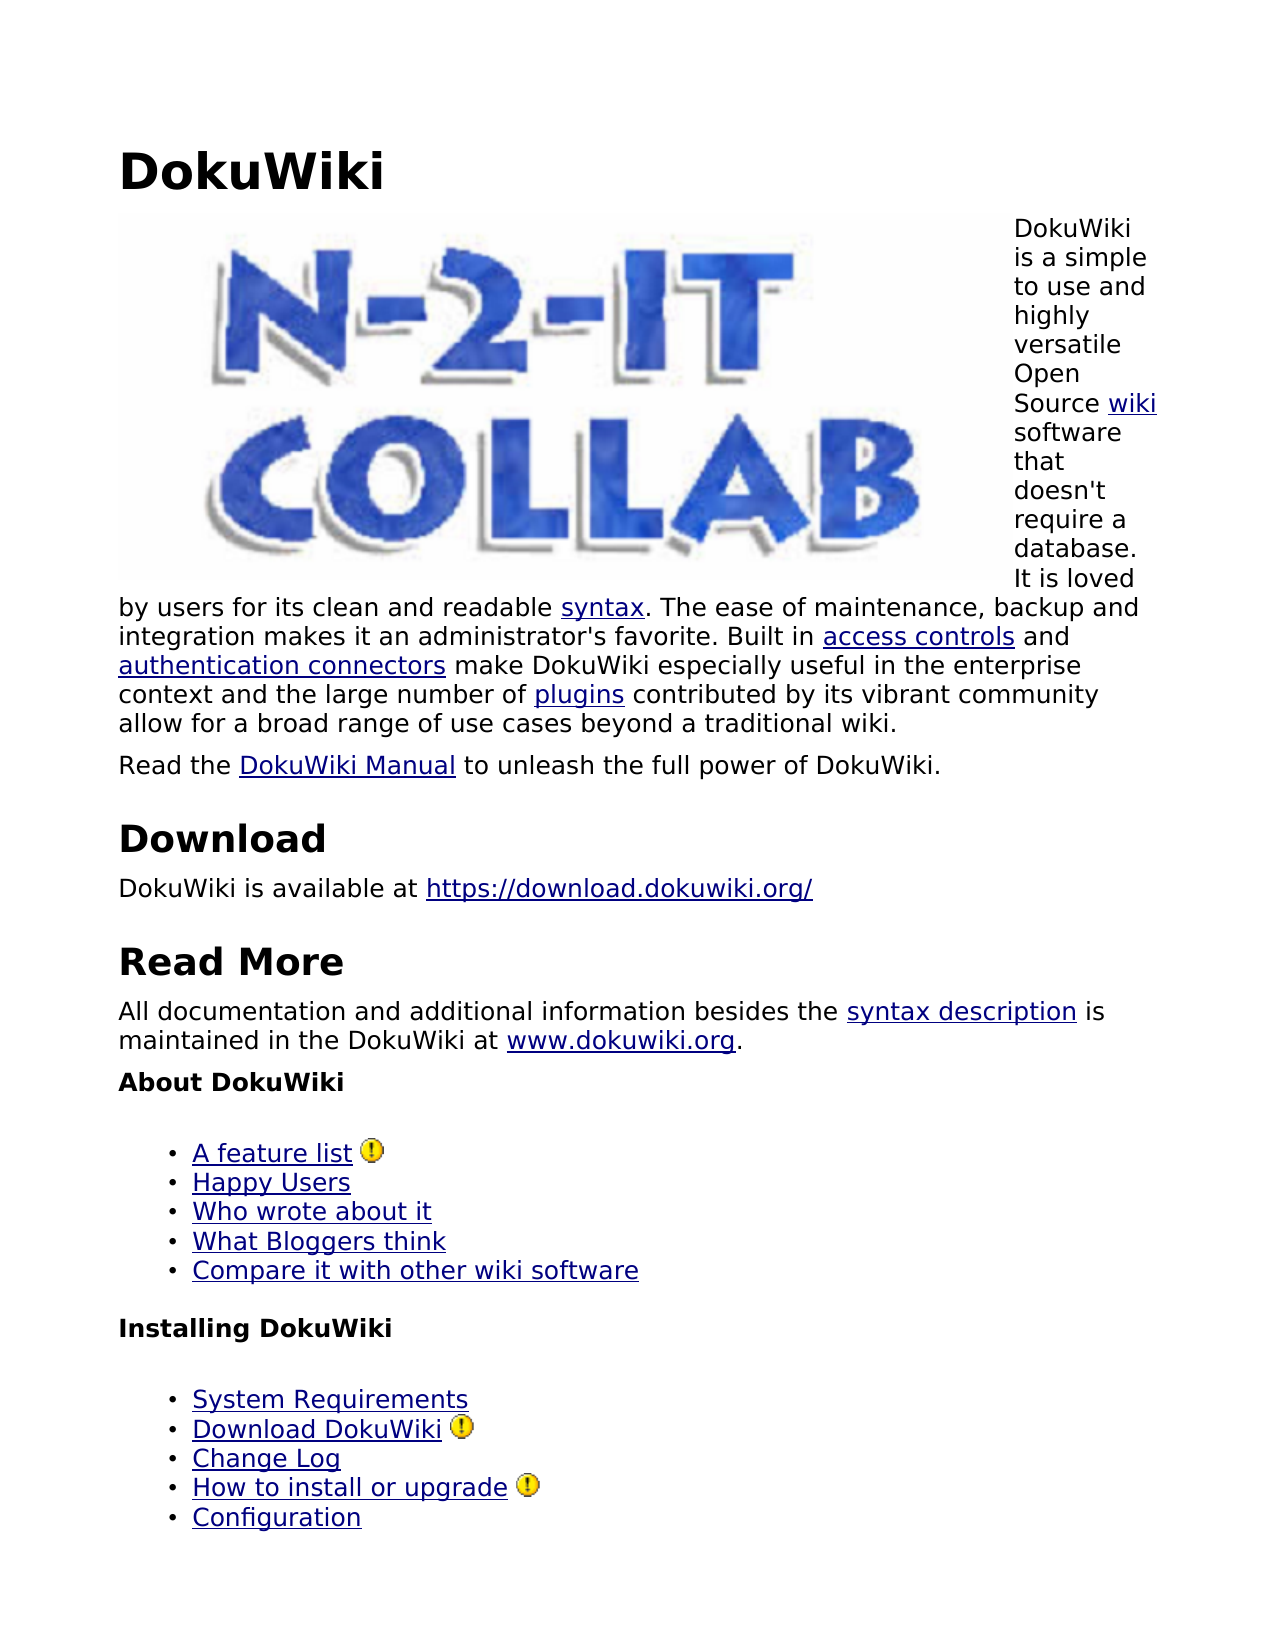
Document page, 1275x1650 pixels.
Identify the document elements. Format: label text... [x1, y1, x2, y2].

list Change Log [177, 1444, 1157, 1473]
text Installing DokuWiki [118, 1314, 1157, 1344]
text About DokuWiki [118, 1068, 1157, 1097]
text DokuWiki is available at https://download.dokuwiki.org/ [118, 874, 1157, 903]
subtitle Download [118, 818, 1157, 862]
text Read the DokuWiki Manual to unleash the full power of DokuWiki. [118, 751, 1157, 781]
list What Bloggers think [177, 1227, 1157, 1256]
list Who wrote about it [177, 1197, 1157, 1227]
list Download DokuWiki [177, 1415, 1157, 1444]
list Compare it with other wiki software [177, 1256, 1157, 1285]
picture [360, 1138, 384, 1163]
list A feature list [177, 1139, 1157, 1168]
text All documentation and additional information besides the syntax description is maintained in the DokuWiki at www.dokuwiki.org. [118, 997, 1157, 1055]
text DokuWiki is a simple to use and highly versatile Open Source wiki software that doesn't require a database. It is loved by users for its clean and readable syntax. The ease of maintenance, backup and integration makes it an administrator's favorite. Built in access controls and authentication connectors make DokuWiki especially useful in the enterprise context and the large number of plugins contributed by its vibrant community allow for a broad range of use cases beyond a traditional wiki. [118, 214, 1157, 739]
list Configuration [177, 1503, 1157, 1532]
list How to install or upgrade [177, 1473, 1157, 1503]
list System Requirements [177, 1386, 1157, 1415]
subtitle Read More [118, 941, 1157, 984]
picture [450, 1414, 474, 1439]
list Happy Users [177, 1168, 1157, 1197]
subtitle DokuWiki [118, 143, 1157, 201]
picture [516, 1473, 540, 1497]
picture [118, 213, 1014, 580]
